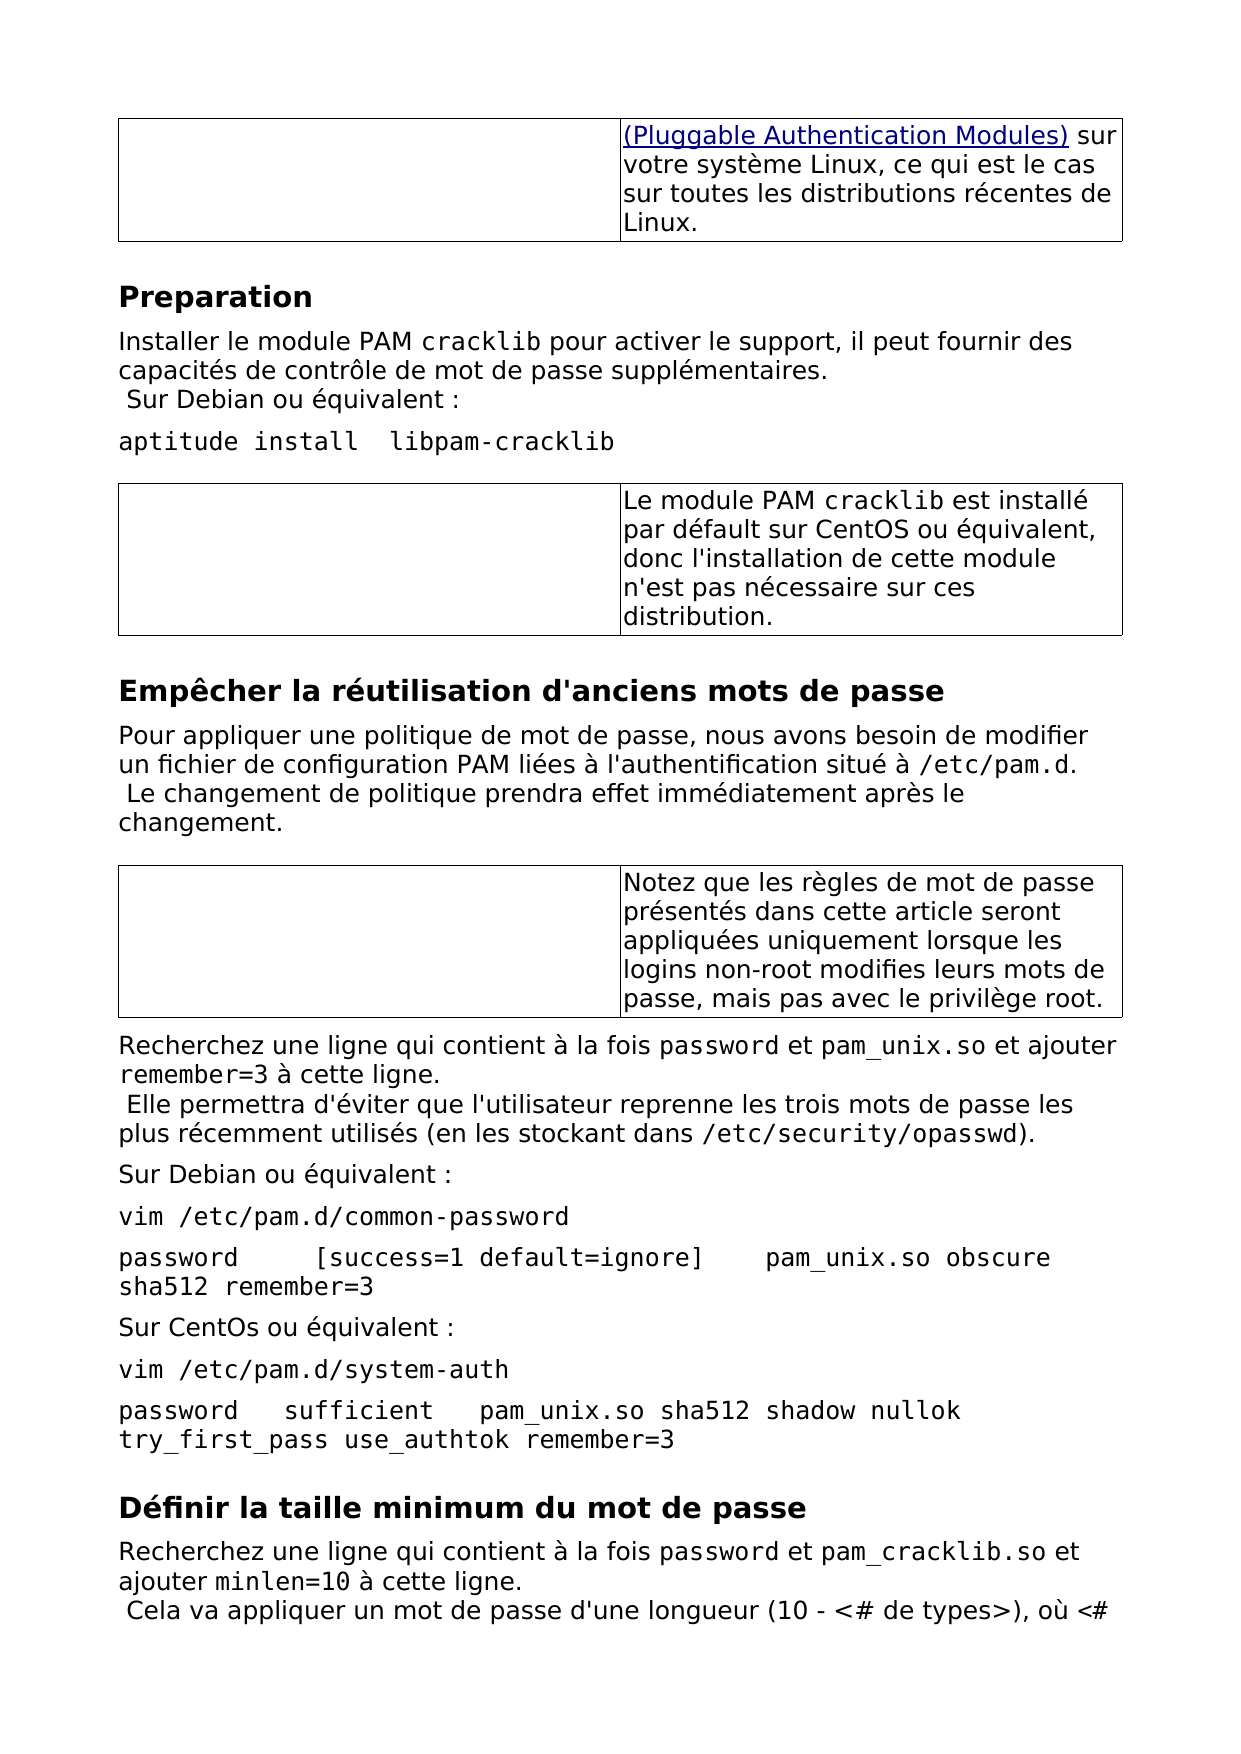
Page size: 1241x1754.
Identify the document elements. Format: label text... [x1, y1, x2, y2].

text Recherchez une ligne qui contient à la fois password et pam_cracklib.so et ajouter minlen=10 à cette ligne. Cela va appliquer un mot de passe d'une longueur (10 - <# de types>), où <# [118, 1538, 1122, 1625]
text password sufficient pam_unix.so sha512 shadow nullok try_first_pass use_authtok remember=3 [118, 1396, 1122, 1454]
text Sur Debian ou équivalent : [118, 1161, 1122, 1190]
table_header (Pluggable Authentication Modules) sur votre système Linux, ce qui est le cas sur toutes les distributions récentes de Linux. [621, 119, 1122, 241]
subtitle Définir la taille minimum du mot de passe [118, 1491, 1122, 1525]
table_header Le module PAM cracklib est installé par défault sur CentOS ou équivalent, donc l'installation de cette module n'est pas nécessaire sur ces distribution. [621, 484, 1122, 634]
table_header Notez que les règles de mot de passe présentés dans cette article seront appliquées uniquement lorsque les logins non-root modifies leurs mots de passe, mais pas avec le privilège root. [621, 866, 1122, 1017]
text Recherchez une ligne qui contient à la fois password et pam_unix.so et ajouter remember=3 à cette ligne. Elle permettra d'éviter que l'utilisateur reprenne les trois mots de passe les plus récemment utilisés (en les stockant dans /etc/security/opasswd). [118, 1032, 1122, 1148]
subtitle Empêcher la réutilisation d'anciens mots de passe [118, 674, 1122, 708]
subtitle Preparation [118, 281, 1122, 314]
text Sur CentOs ou équivalent : [118, 1313, 1122, 1343]
text password [success=1 default=ignore] pam_unix.so obscure sha512 remember=3 [118, 1243, 1122, 1302]
table_header [119, 484, 620, 634]
text vim /etc/pam.d/system-auth [118, 1355, 1122, 1384]
text aptitude install libpam-cracklib [118, 427, 1122, 456]
text Installer le module PAM cracklib pour activer le support, il peut fournir des capacités de contrôle de mot de passe supplémentaires. Sur Debian ou équivalent : [118, 327, 1122, 414]
table_header [119, 866, 620, 1017]
text Pour appliquer une politique de mot de passe, nous avons besoin de modifier un fichier de configuration PAM liées à l'authentification situé à /etc/pam.d. Le changement de politique prendra effet immédiatement après le changement. [118, 721, 1122, 838]
table_header [119, 119, 620, 241]
text vim /etc/pam.d/common-password [118, 1202, 1122, 1232]
